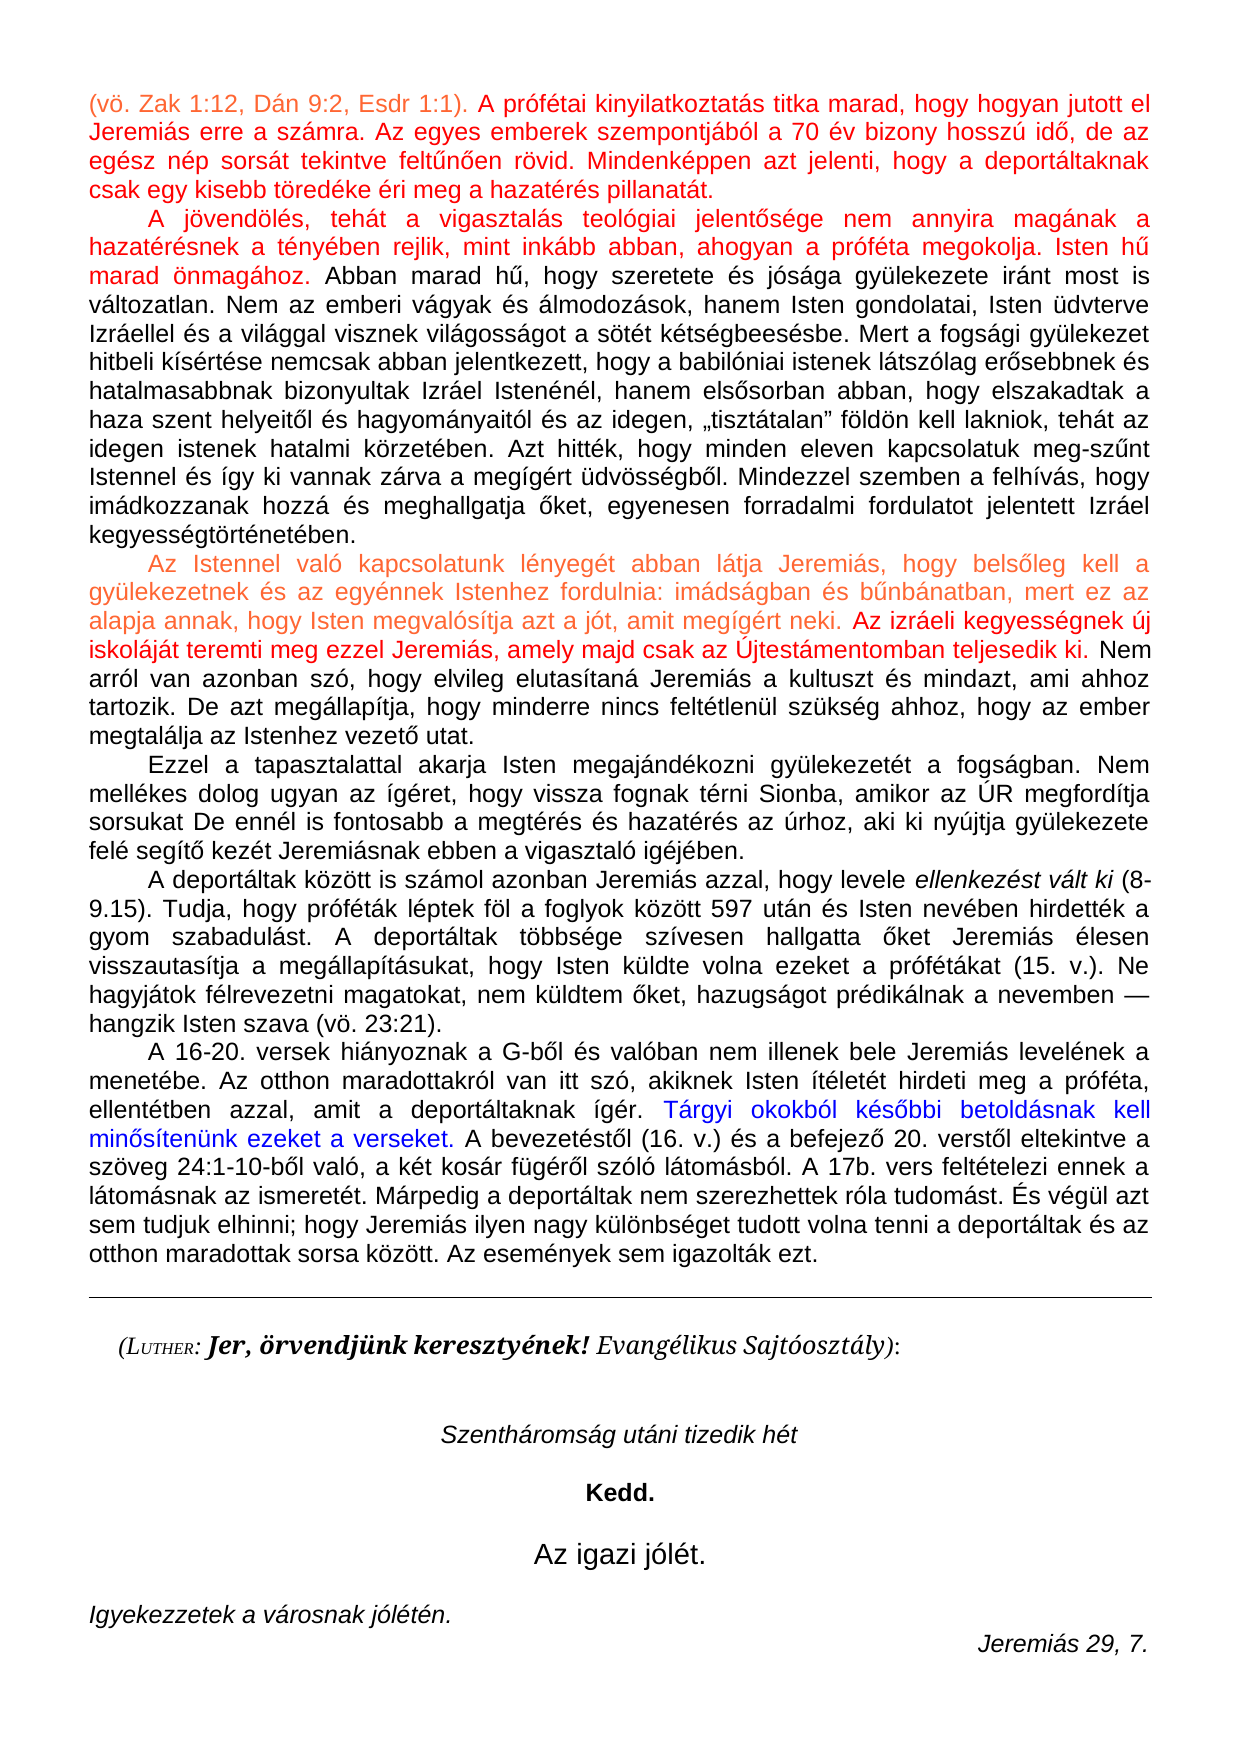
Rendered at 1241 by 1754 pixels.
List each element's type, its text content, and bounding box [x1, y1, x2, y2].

text A deportáltak között is számol azonban Jeremiás azzal, hogy levele ellenkezést vált ki (8-9.15). Tudja, hogy próféták léptek föl a foglyok között 597 után és Isten nevében hirdették a gyom szabadulást. A deportáltak többsége szívesen hallgatta őket Jeremiás élesen visszautasítja a megállapításukat, hogy Isten küldte volna ezeket a prófétákat (15. v.). Ne hagyjátok félrevezetni magatokat, nem küldtem őket, hazugságot prédikálnak a nevemben — hangzik Isten szava (vö. 23:21). [88, 865, 1152, 1037]
text A jövendölés, tehát a vigasztalás teológiai jelentősége nem annyira magának a hazatérésnek a tényében rejlik, mint inkább abban, ahogyan a próféta megokolja. Isten hű marad önmagához. Abban marad hű, hogy szeretete és jósága gyülekezete iránt most is változatlan. Nem az emberi vágyak és álmodozások, hanem Isten gondolatai, Isten üdvterve Izráellel és a világgal visznek világosságot a sötét kétségbeesésbe. Mert a fogsági gyülekezet hitbeli kísértése nemcsak abban jelentkezett, hogy a babilóniai istenek látszólag erősebbnek és hatalmasabbnak bizonyultak Izráel Istenénél, hanem elsősorban abban, hogy elszakadtak a haza szent helyeitől és hagyományaitól és az idegen, „tisztátalan” földön kell lakniok, tehát az idegen istenek hatalmi körzetében. Azt hitték, hogy minden eleven kapcsolatuk meg-szűnt Istennel és így ki vannak zárva a megígért üdvösségből. Mindezzel szemben a felhívás, hogy imádkozzanak hozzá és meghallgatja őket, egyenesen forradalmi fordulatot jelentett Izráel kegyességtörténetében. [88, 203, 1152, 548]
text Jeremiás azonban azt is tudja, hogy a foglyoknak nemcsak intelemre, törvényre és parancsolatra, hanem a vigasztaló szó is szükségük van (10-14). Mert vannak a deportáltak között olyanok is, akik valóban rászorulnak a megnyugtatásra, vigasztalásra, a szeretet szavára. De ez a vigasztalás sem azonos a nemzeti prófétákéval. Nem kecsegteti ezeket az embereket az emberileg nézve vigasztalan helyzetben, hogy hamarosan vége szakad szenvedésnek és reménytelenségnek. Alaptétele, hogy az annyira vágyott hazatérés nem következik be olyan hamar, mint ahogyan a nemzeti próféták és papok megígérték. Hetven évnek kell (125. o.) eltelnie, amikor majd véget vet Isten nem a fogságnak, hanem a bábeli világbirodalomnak. Bábel bukása 538-ban következett be, tehát visszafelé számítva 74 évre Ninive bukása (612) és 67 évre Nebúkadreccar trónralépése után (605), kerek 50 évre az első deportálás után (588). Fontos tehát hangsúlyoznunk, hogy a próféta jövendölése nem a fogság, hanem a babilóniai uralom időtartamára vonatkozik (vö. 25:11k, 27:7). Mivel azonban megközelíti a fogság időtartamát is, a későbbi próféták és írók a fogság időtartamára is értették (vö. Zak 1:12, Dán 9:2, Esdr 1:1). A prófétai kinyilatkoztatás titka marad, hogy hogyan jutott el Jeremiás erre a számra. Az egyes emberek szempontjából a 70 év bizony hosszú idő, de az egész nép sorsát tekintve feltűnően rövid. Mindenképpen azt jelenti, hogy a deportáltaknak csak egy kisebb töredéke éri meg a hazatérés pillanatát. [88, 88, 1152, 203]
text Szentháromság utáni tizedik hét [88, 1420, 1152, 1449]
text (Luther: Jer, örvendjünk keresztyének! Evangélikus Sajtóosztály): [88, 1298, 1152, 1391]
text Az igazi jólét. [88, 1537, 1152, 1570]
text Jeremiás 29, 7. [88, 1629, 1152, 1657]
text Kedd. [88, 1478, 1152, 1507]
text A 16-20. versek hiányoznak a G-ből és valóban nem illenek bele Jeremiás levelének a menetébe. Az otthon maradottakról van itt szó, akiknek Isten ítéletét hirdeti meg a próféta, ellentétben azzal, amit a deportáltaknak ígér. Tárgyi okokból későbbi betoldásnak kell minősítenünk ezeket a verseket. A bevezetéstől (16. v.) és a befejező 20. verstől eltekintve a szöveg 24:1-10-ből való, a két kosár fügéről szóló látomásból. A 17b. vers feltételezi ennek a látomásnak az ismeretét. Márpedig a deportáltak nem szerezhettek róla tudomást. És végül azt sem tudjuk elhinni; hogy Jeremiás ilyen nagy különbséget tudott volna tenni a deportáltak és az otthon maradottak sorsa között. Az események sem igazolták ezt. [88, 1037, 1152, 1267]
text Ezzel a tapasztalattal akarja Isten megajándékozni gyülekezetét a fogságban. Nem mellékes dolog ugyan az ígéret, hogy vissza fognak térni Sionba, amikor az ÚR megfordítja sorsukat De ennél is fontosabb a megtérés és hazatérés az úrhoz, aki ki nyújtja gyülekezete felé segítő kezét Jeremiásnak ebben a vigasztaló igéjében. [88, 750, 1152, 865]
text Igyekezzetek a városnak jólétén. [88, 1600, 1152, 1629]
text Az Istennel való kapcsolatunk lényegét abban látja Jeremiás, hogy belsőleg kell a gyülekezetnek és az egyénnek Istenhez fordulnia: imádságban és bűnbánatban, mert ez az alapja annak, hogy Isten megvalósítja azt a jót, amit megígért neki. Az izráeli kegyességnek új iskoláját teremti meg ezzel Jeremiás, amely majd csak az Újtestámentomban teljesedik ki. Nem arról van azonban szó, hogy elvileg elutasítaná Jeremiás a kultuszt és mindazt, ami ahhoz tartozik. De azt megállapítja, hogy minderre nincs feltétlenül szükség ahhoz, hogy az ember megtalálja az Istenhez vezető utat. [88, 548, 1152, 750]
